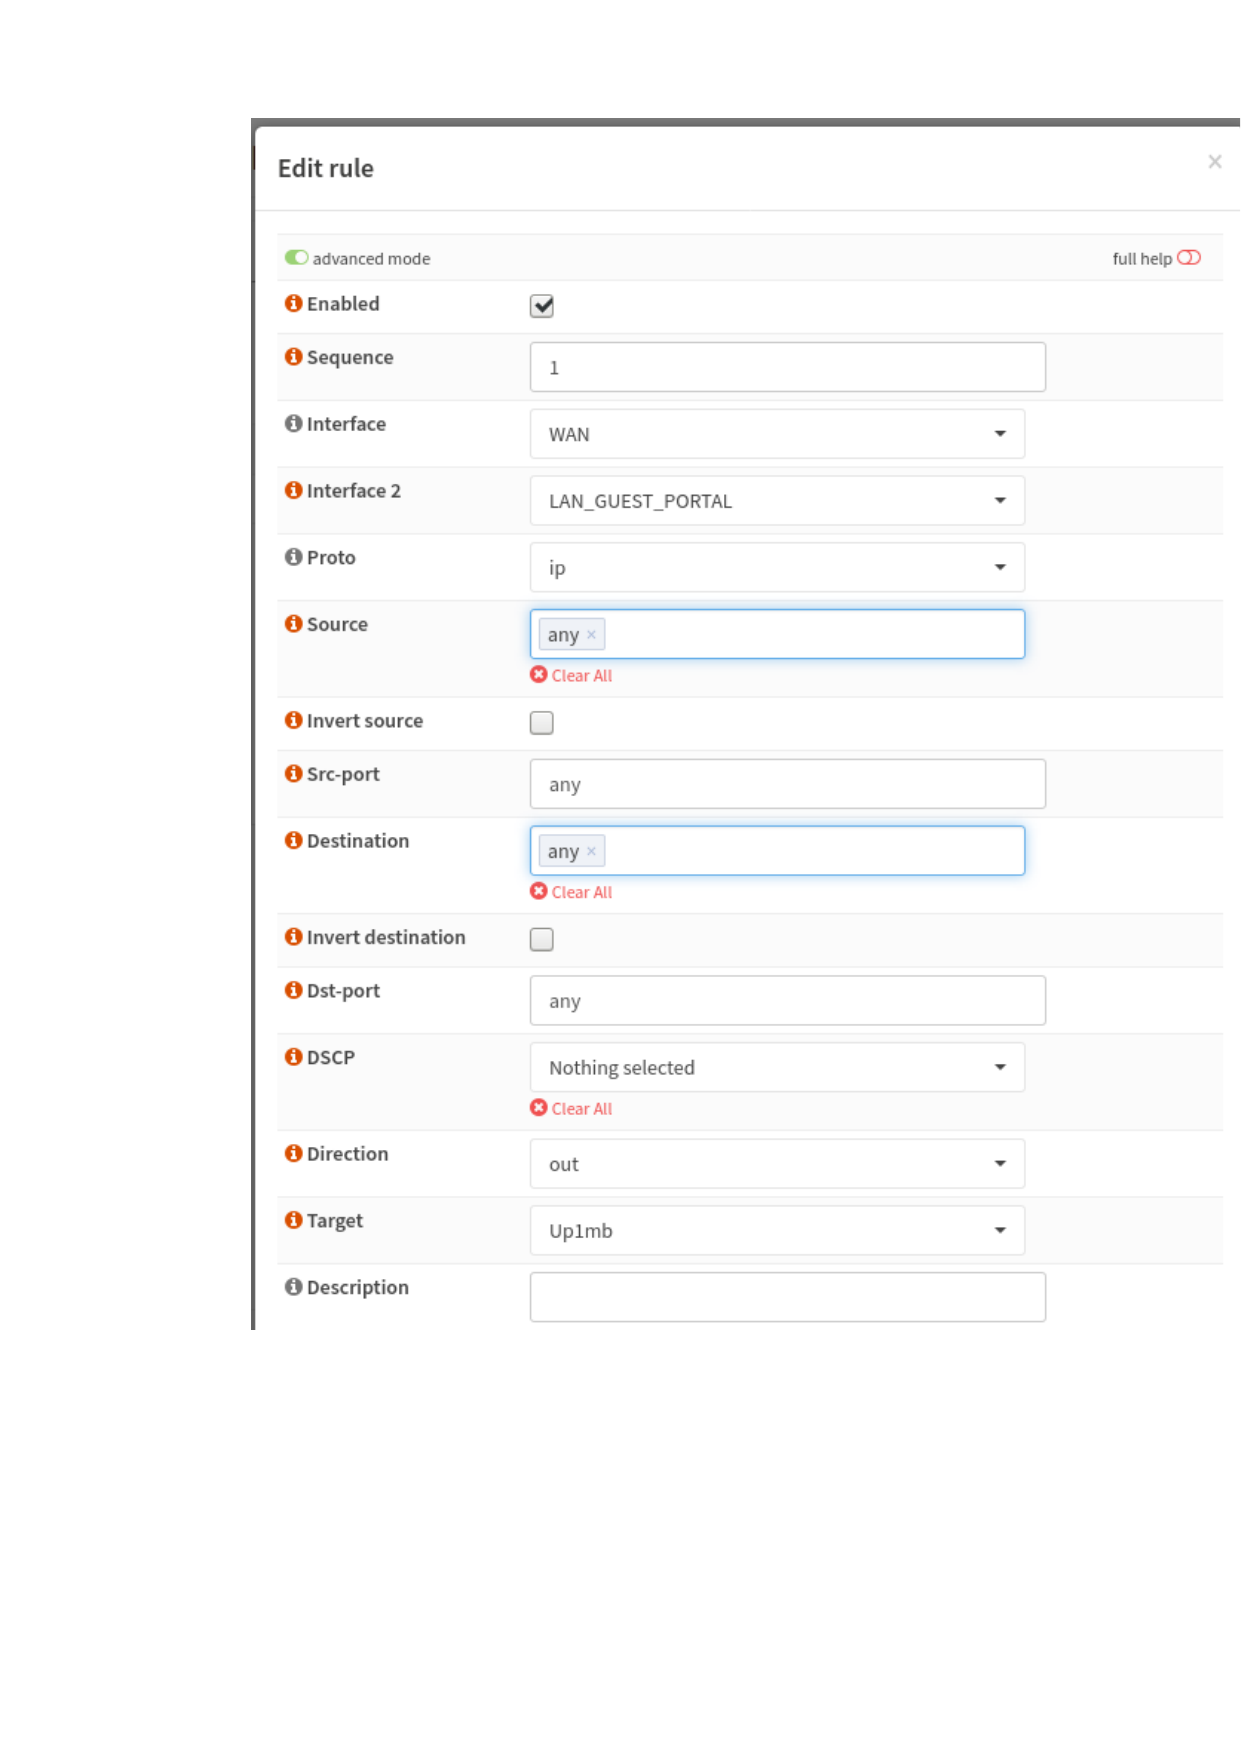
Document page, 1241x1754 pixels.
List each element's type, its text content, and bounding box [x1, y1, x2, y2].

picture [251, 118, 1241, 1330]
list Interface Wan / Interface 2: LAN_GUEST_PORTAL Direction Out Target Up1mb [236, 118, 251, 1330]
